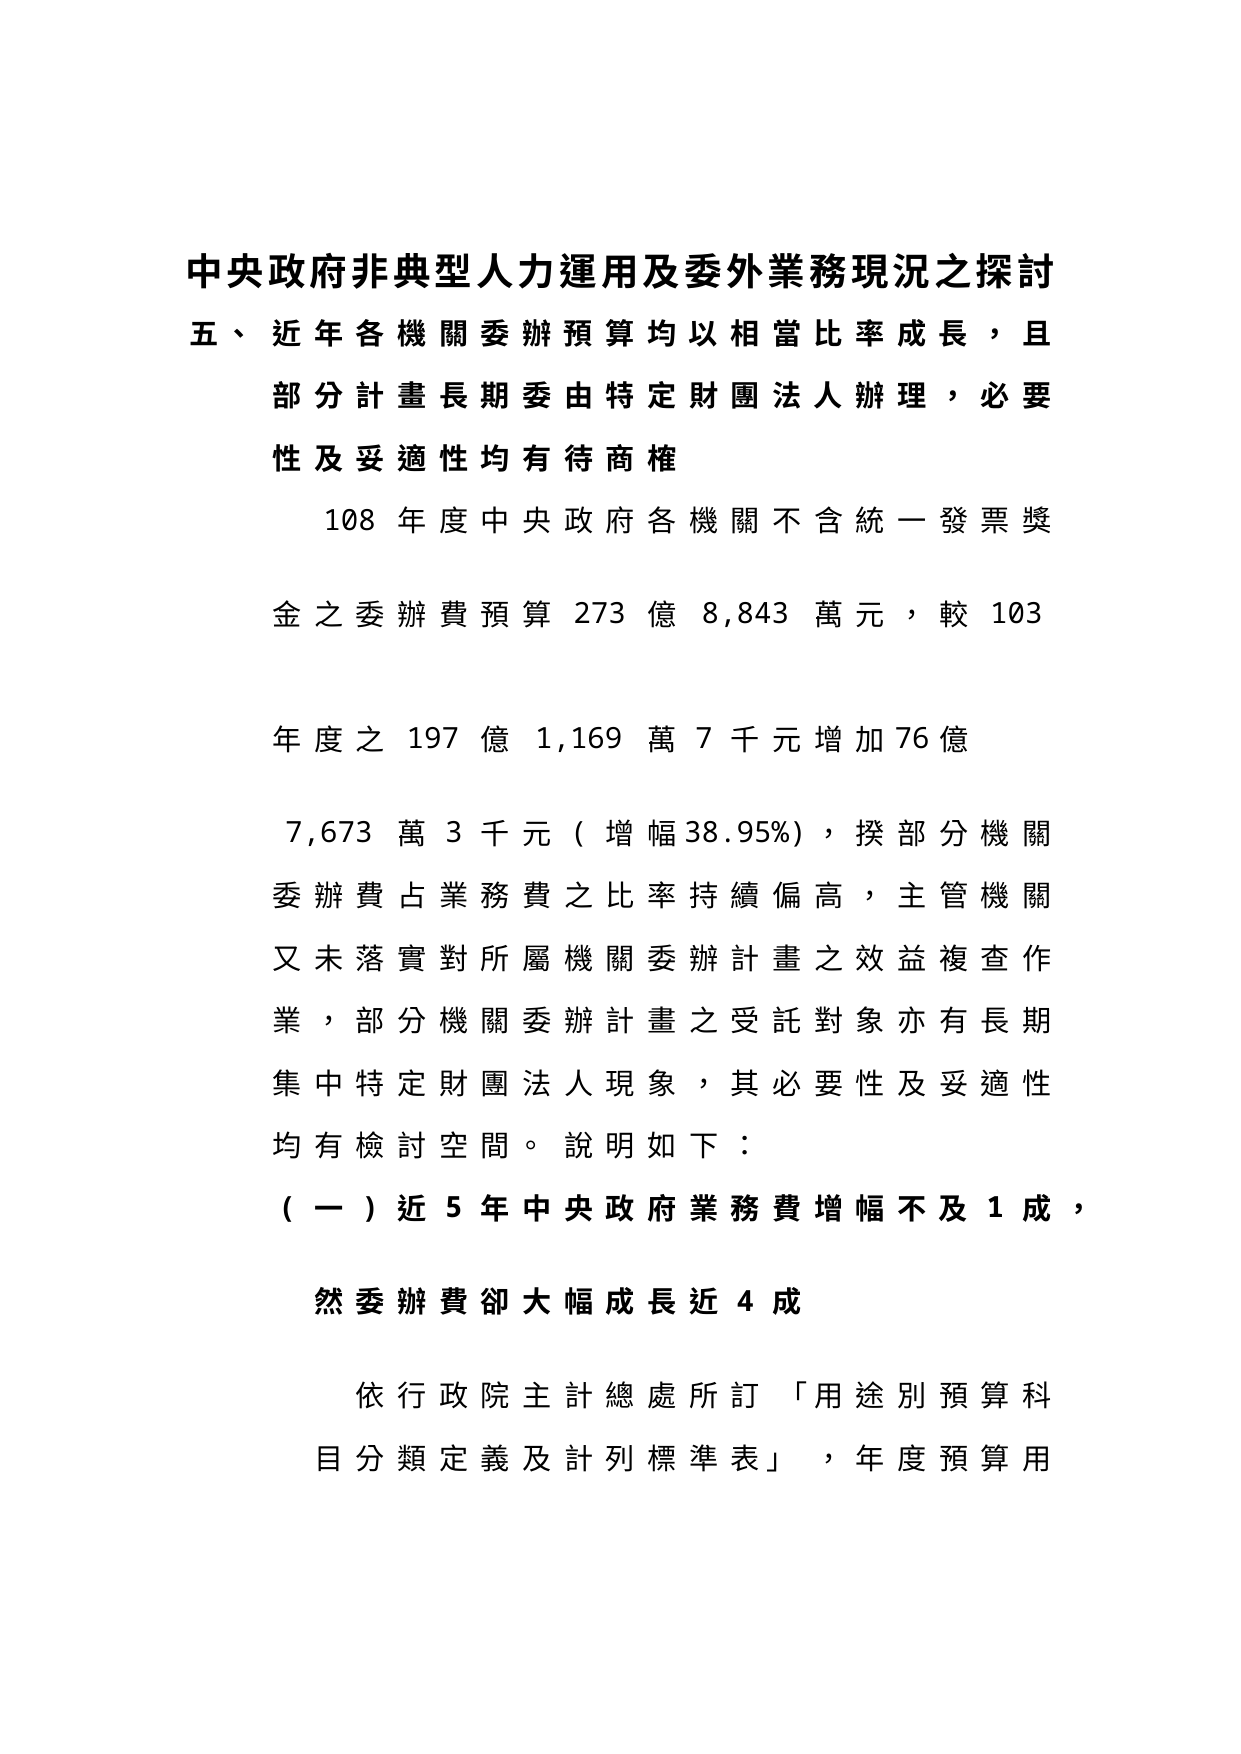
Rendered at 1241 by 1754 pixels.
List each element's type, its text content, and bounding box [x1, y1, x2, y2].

text (一)近5年中央政府業務費增幅不及1成，然委辦費卻大幅成長近4成 [242, 1165, 1058, 1352]
text 中央政府非典型人力運用及委外業務現況之探討 [183, 227, 1058, 290]
text 108年度中央政府各機關不含統一發票獎金之委辦費預算273億8,843萬元，較103年度之197億1,169萬7千元增加76億7,673萬3千元(增幅38.95%)，揆部分機關委辦費占業務費之比率持續偏高，主管機關又未落實對所屬機關委辦計畫之效益複查作業，部分機關委辦計畫之受託對象亦有長期集中特定財團法人現象，其必要性及妥適性均有檢討空間。說明如下： [242, 477, 1058, 1165]
text 五、近年各機關委辦預算均以相當比率成長，且部分計畫長期委由特定財團法人辦理，必要性及妥適性均有待商榷 [183, 290, 1058, 477]
text 依行政院主計總處所訂「用途別預算科目分類定義及計列標準表」，年度預算用 [271, 1352, 1058, 1477]
